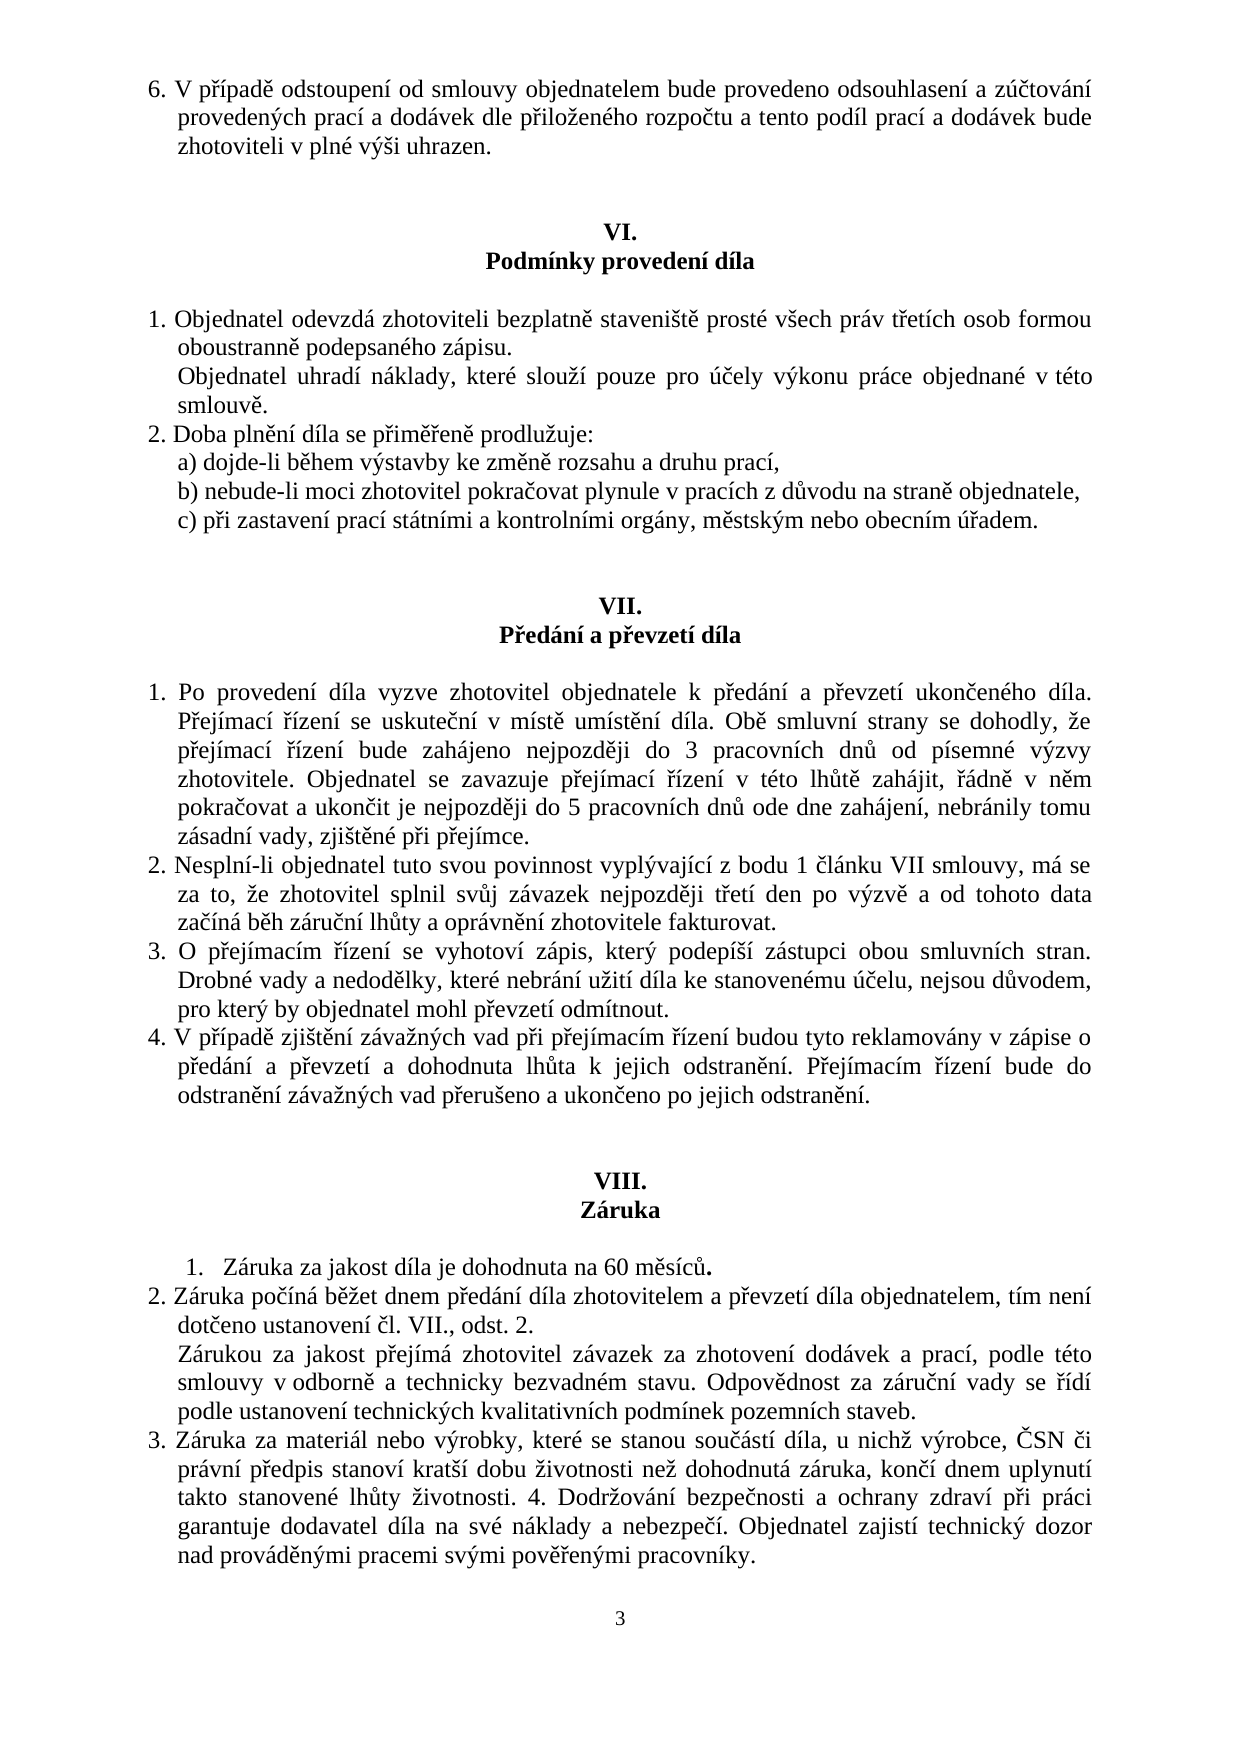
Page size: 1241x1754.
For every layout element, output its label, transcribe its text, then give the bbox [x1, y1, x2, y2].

text 2. Nesplní-li objednatel tuto svou povinnost vyplývající z bodu 1 článku VII smlouvy, má se za to, že zhotovitel splnil svůj závazek nejpozději třetí den po výzvě a od tohoto data začíná běh záruční lhůty a oprávnění zhotovitele fakturovat. [148, 850, 1093, 936]
text Předání a převzetí díla [148, 620, 1093, 649]
text Záruka [148, 1195, 1093, 1224]
text 1. Objednatel odevzdá zhotoviteli bezplatně staveniště prosté všech práv třetích osob formou oboustranně podepsaného zápisu. [148, 304, 1093, 361]
text Podmínky provedení díla [148, 246, 1093, 275]
text 3. Záruka za materiál nebo výrobky, které se stanou součástí díla, u nichž výrobce, ČSN či právní předpis stanoví kratší dobu životnosti než dohodnutá záruka, končí dnem uplynutí takto stanovené lhůty životnosti. 4. Dodržování bezpečnosti a ochrany zdraví při práci garantuje dodavatel díla na své náklady a nebezpečí. Objednatel zajistí technický dozor nad prováděnými pracemi svými pověřenými pracovníky. [148, 1425, 1093, 1569]
text 1. Po provedení díla vyzve zhotovitel objednatele k předání a převzetí ukončeného díla. Přejímací řízení se uskuteční v místě umístění díla. Obě smluvní strany se dohodly, že přejímací řízení bude zahájeno nejpozději do 3 pracovních dnů od písemné výzvy zhotovitele. Objednatel se zavazuje přejímací řízení v této lhůtě zahájit, řádně v něm pokračovat a ukončit je nejpozději do 5 pracovních dnů ode dne zahájení, nebránily tomu zásadní vady, zjištěné při přejímce. [148, 677, 1093, 850]
text 4. V případě zjištění závažných vad při přejímacím řízení budou tyto reklamovány v zápise o předání a převzetí a dohodnuta lhůta k jejich odstranění. Přejímacím řízení bude do odstranění závažných vad přerušeno a ukončeno po jejich odstranění. [148, 1022, 1093, 1109]
text VI. [148, 217, 1093, 246]
text VIII. [148, 1166, 1093, 1195]
text c) při zastavení prací státními a kontrolními orgány, městským nebo obecním úřadem. [177, 505, 1093, 534]
text b) nebude-li moci zhotovitel pokračovat plynule v pracích z důvodu na straně objednatele, [177, 476, 1093, 505]
text Zárukou za jakost přejímá zhotovitel závazek za zhotovení dodávek a prací, podle této smlouvy v odborně a technicky bezvadném stavu. Odpovědnost za záruční vady se řídí podle ustanovení technických kvalitativních podmínek pozemních staveb. [177, 1339, 1093, 1425]
text Objednatel uhradí náklady, které slouží pouze pro účely výkonu práce objednané v této smlouvě. [177, 361, 1093, 419]
text VII. [148, 591, 1093, 620]
text 2. Doba plnění díla se přiměřeně prodlužuje: [148, 419, 1093, 447]
text a) dojde-li během výstavby ke změně rozsahu a druhu prací, [177, 447, 1093, 476]
text 6. V případě odstoupení od smlouvy objednatelem bude provedeno odsouhlasení a zúčtování provedených prací a dodávek dle přiloženého rozpočtu a tento podíl prací a dodávek bude zhotoviteli v plné výši uhrazen. [148, 74, 1093, 160]
text 3. O přejímacím řízení se vyhotoví zápis, který podepíší zástupci obou smluvních stran. Drobné vady a nedodělky, které nebrání užití díla ke stanovenému účelu, nejsou důvodem, pro který by objednatel mohl převzetí odmítnout. [148, 936, 1093, 1022]
text 2. Záruka počíná běžet dnem předání díla zhotovitelem a převzetí díla objednatelem, tím není dotčeno ustanovení čl. VII., odst. 2. [148, 1281, 1093, 1339]
list Záruka za jakost díla je dohodnuta na 60 měsíců. [185, 1252, 1093, 1281]
